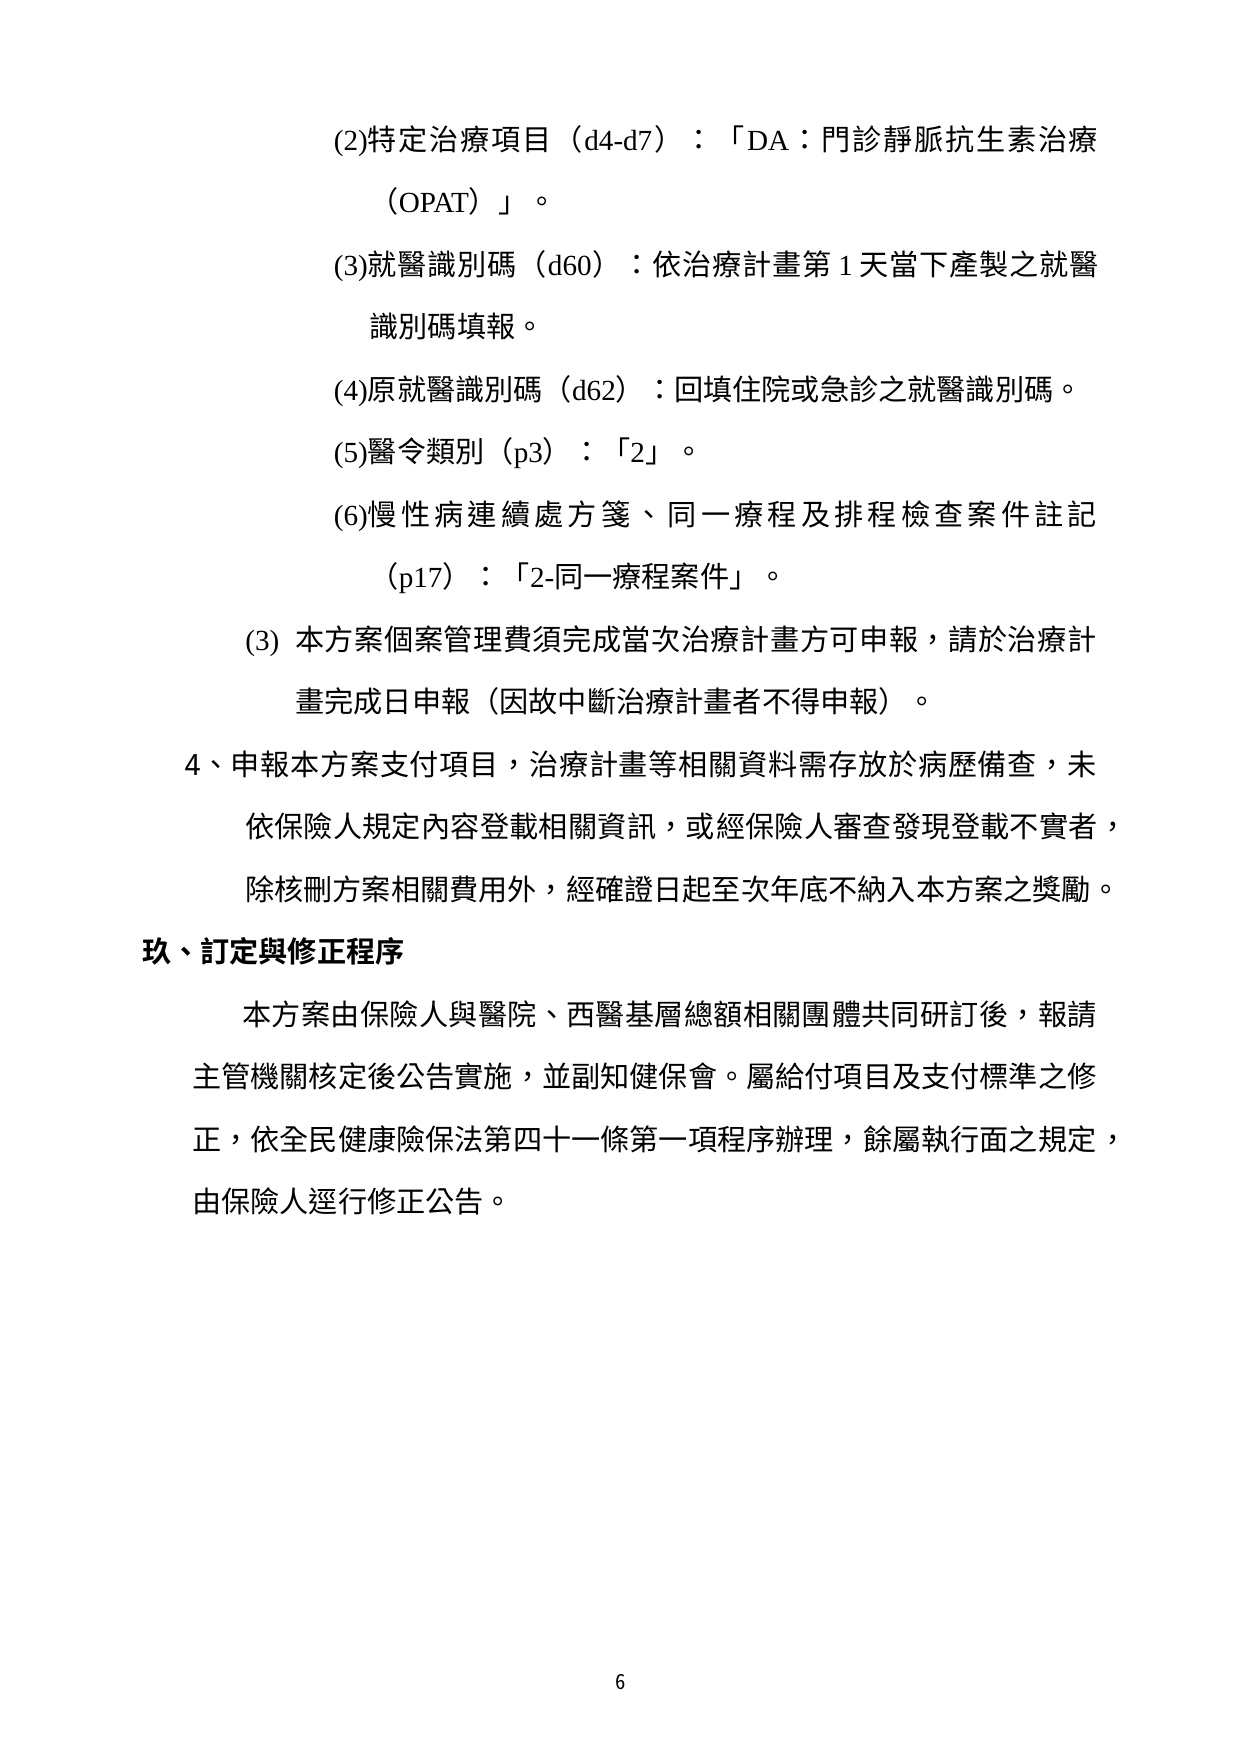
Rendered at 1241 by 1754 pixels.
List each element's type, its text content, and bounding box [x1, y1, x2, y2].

list 就醫識別碼（d60）：依治療計畫第1天當下產製之就醫識別碼填報。 [334, 221, 1098, 346]
list 慢性病連續處方箋、同一療程及排程檢查案件註記（p17）：「2-同一療程案件」。 [334, 471, 1098, 596]
list 本方案個案管理費須完成當次治療計畫方可申報，請於治療計畫完成日申報（因故中斷治療計畫者不得申報）。 [245, 596, 1098, 721]
list 特定治療項目（d4-d7）：「DA：門診靜脈抗生素治療（OPAT）」。 [334, 96, 1098, 221]
list 原就醫識別碼（d62）：回填住院或急診之就醫識別碼。 [334, 346, 1098, 408]
list 醫令類別（p3）：「2」。 [334, 408, 1098, 471]
text 本方案由保險人與醫院、西醫基層總額相關團體共同研訂後，報請主管機關核定後公告實施，並副知健保會。屬給付項目及支付標準之修正，依全民健康險保法第四十一條第一項程序辦理，餘屬執行面之規定，由保險人逕行修正公告。 [192, 971, 1098, 1221]
list 訂定與修正程序 [142, 908, 1117, 971]
list 申報本方案支付項目，治療計畫等相關資料需存放於病歷備查，未依保險人規定內容登載相關資訊，或經保險人審查發現登載不實者，除核刪方案相關費用外，經確證日起至次年底不納入本方案之獎勵。 [184, 721, 1098, 908]
